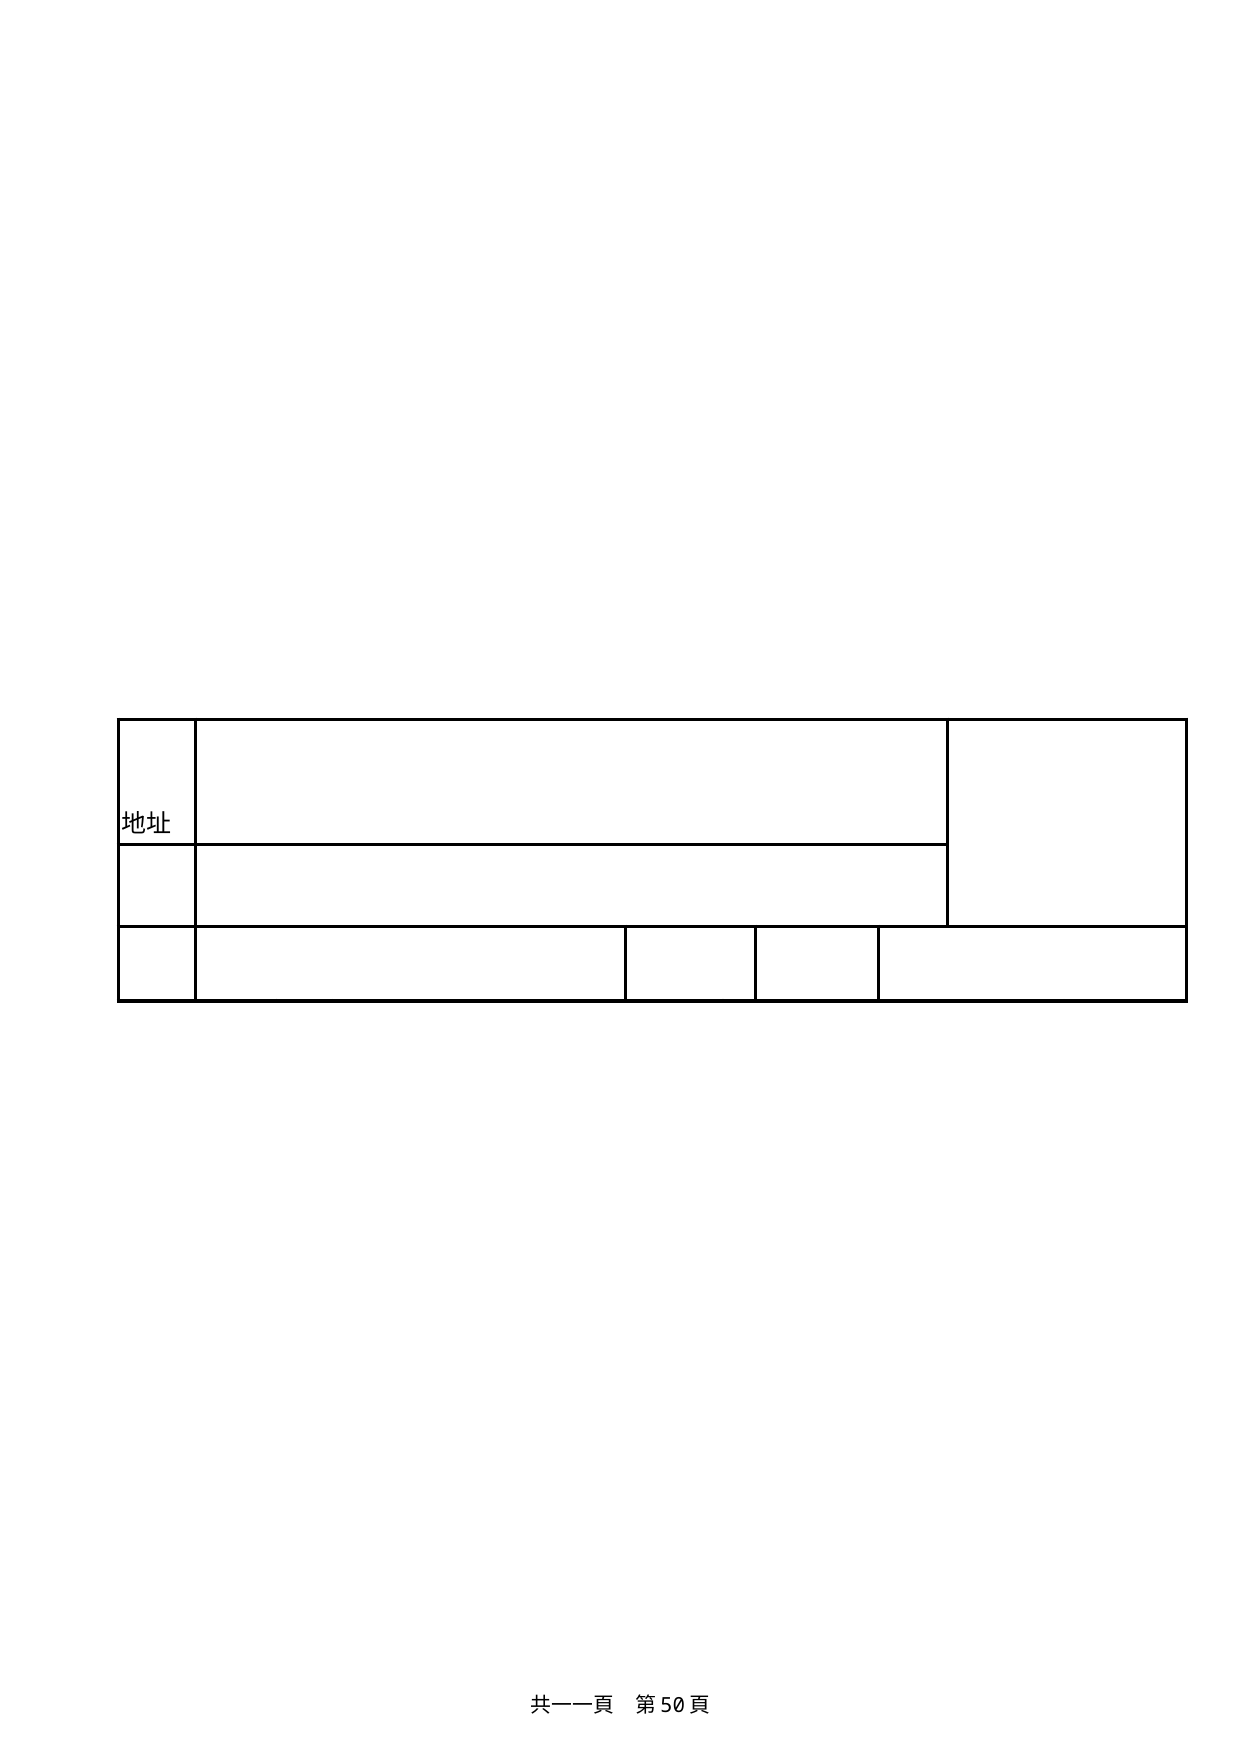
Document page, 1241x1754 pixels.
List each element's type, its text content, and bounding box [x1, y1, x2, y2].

table_cell 系 科 [627, 928, 754, 999]
table_cell 電話 [120, 846, 194, 924]
table_cell 起 迄 年 月 [880, 928, 1185, 999]
table_cell [197, 721, 946, 842]
table_cell 學 校 名 稱 [197, 928, 624, 999]
table_cell 地址 [120, 721, 194, 842]
table_cell 學 歷 [120, 928, 194, 999]
table_cell TEL: 手機： [197, 846, 946, 924]
table_cell 組 別 [757, 928, 877, 999]
table_header 照 片 [949, 721, 1185, 924]
